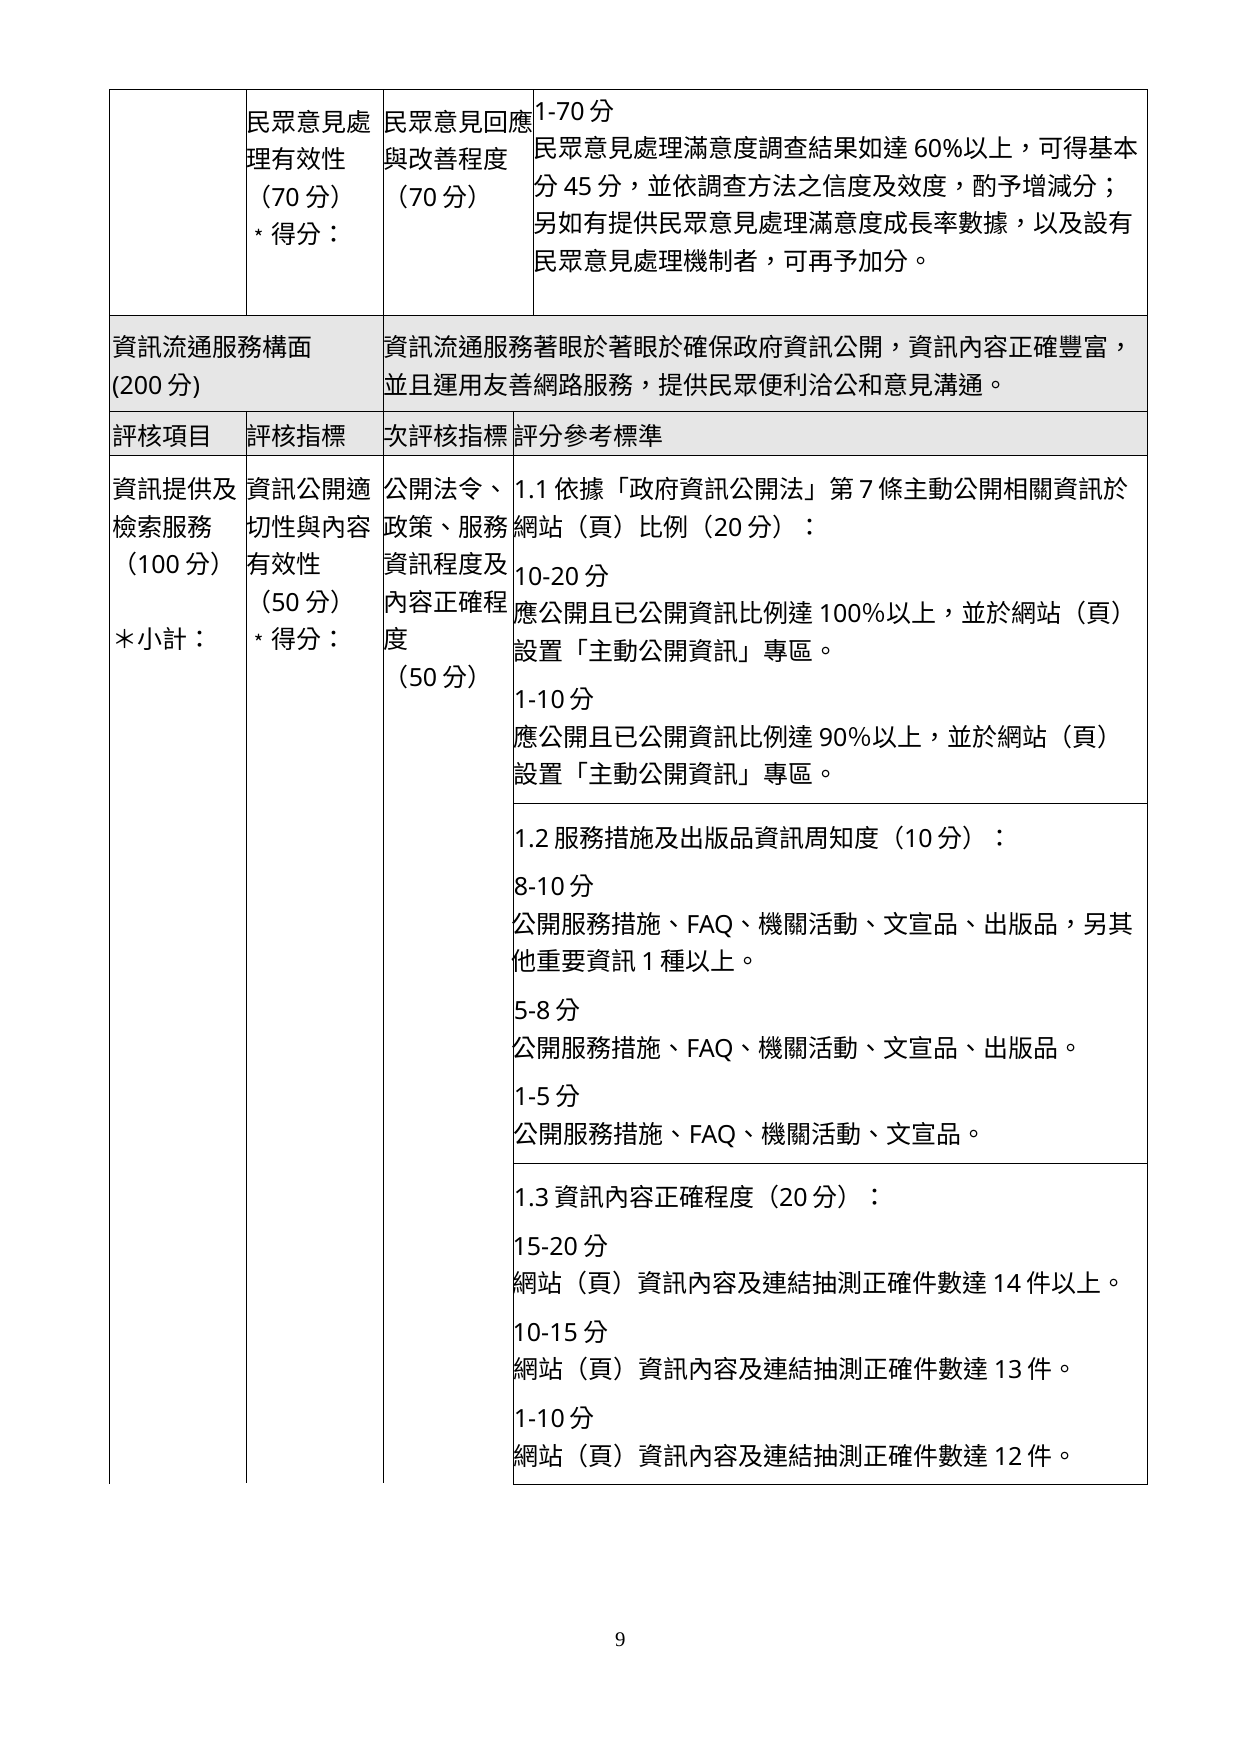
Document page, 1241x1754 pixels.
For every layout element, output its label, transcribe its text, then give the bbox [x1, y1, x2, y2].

table_cell 民眾意見回應與改善程度 （70分） [384, 90, 533, 315]
table_cell 資訊提供及檢索服務 （100分） ＊小計： [110, 456, 246, 1484]
table_cell 1.3資訊內容正確程度（20分）： 15-20分 網站（頁）資訊內容及連結抽測正確件數達14件以上。 10-15分 網站（頁）資訊內容及連結抽測正確件數達13件。 1-10分 網站（頁）資訊內容及連結抽測正確件數達12件。 [514, 1164, 1147, 1484]
table_cell 民眾意見處理有效性（70分） ﹡得分： [247, 90, 383, 315]
table_cell [110, 90, 246, 315]
table_cell 評核指標 [247, 412, 383, 455]
table_cell 次評核指標 [384, 412, 513, 455]
table_cell 1.2服務措施及出版品資訊周知度（10分）： 8-10分 公開服務措施、FAQ、機關活動、文宣品、出版品，另其他重要資訊1種以上。 5-8分 公開服務措施、FAQ、機關活動、文宣品、出版品。 1-5分 公開服務措施、FAQ、機關活動、文宣品。 [514, 804, 1147, 1162]
table_cell 評分參考標準 [514, 412, 1147, 455]
table_cell 資訊流通服務著眼於著眼於確保政府資訊公開，資訊內容正確豐富，並且運用友善網路服務，提供民眾便利洽公和意見溝通。 [384, 316, 1147, 411]
table_cell 資訊公開適切性與內容有效性 （50分） ﹡得分： [246, 456, 383, 1484]
table_cell 1.1依據「政府資訊公開法」第7條主動公開相關資訊於網站（頁）比例（20分）： 10-20分 應公開且已公開資訊比例達100％以上，並於網站（頁）設置「主動公開資訊」專區。 1-10分 應公開且已公開資訊比例達90％以上，並於網站（頁）設置「主動公開資訊」專區。 [514, 456, 1147, 803]
table_cell 公開法令、政策、服務資訊程度及內容正確程度 （50分） [384, 456, 513, 1484]
table_cell 資訊流通服務構面 (200分) [110, 316, 383, 411]
table_cell 1-70分 民眾意見處理滿意度調查結果如達60%以上，可得基本分45分，並依調查方法之信度及效度，酌予增減分；另如有提供民眾意見處理滿意度成長率數據，以及設有民眾意見處理機制者，可再予加分。 [534, 90, 1147, 315]
table_cell 評核項目 [110, 412, 246, 455]
